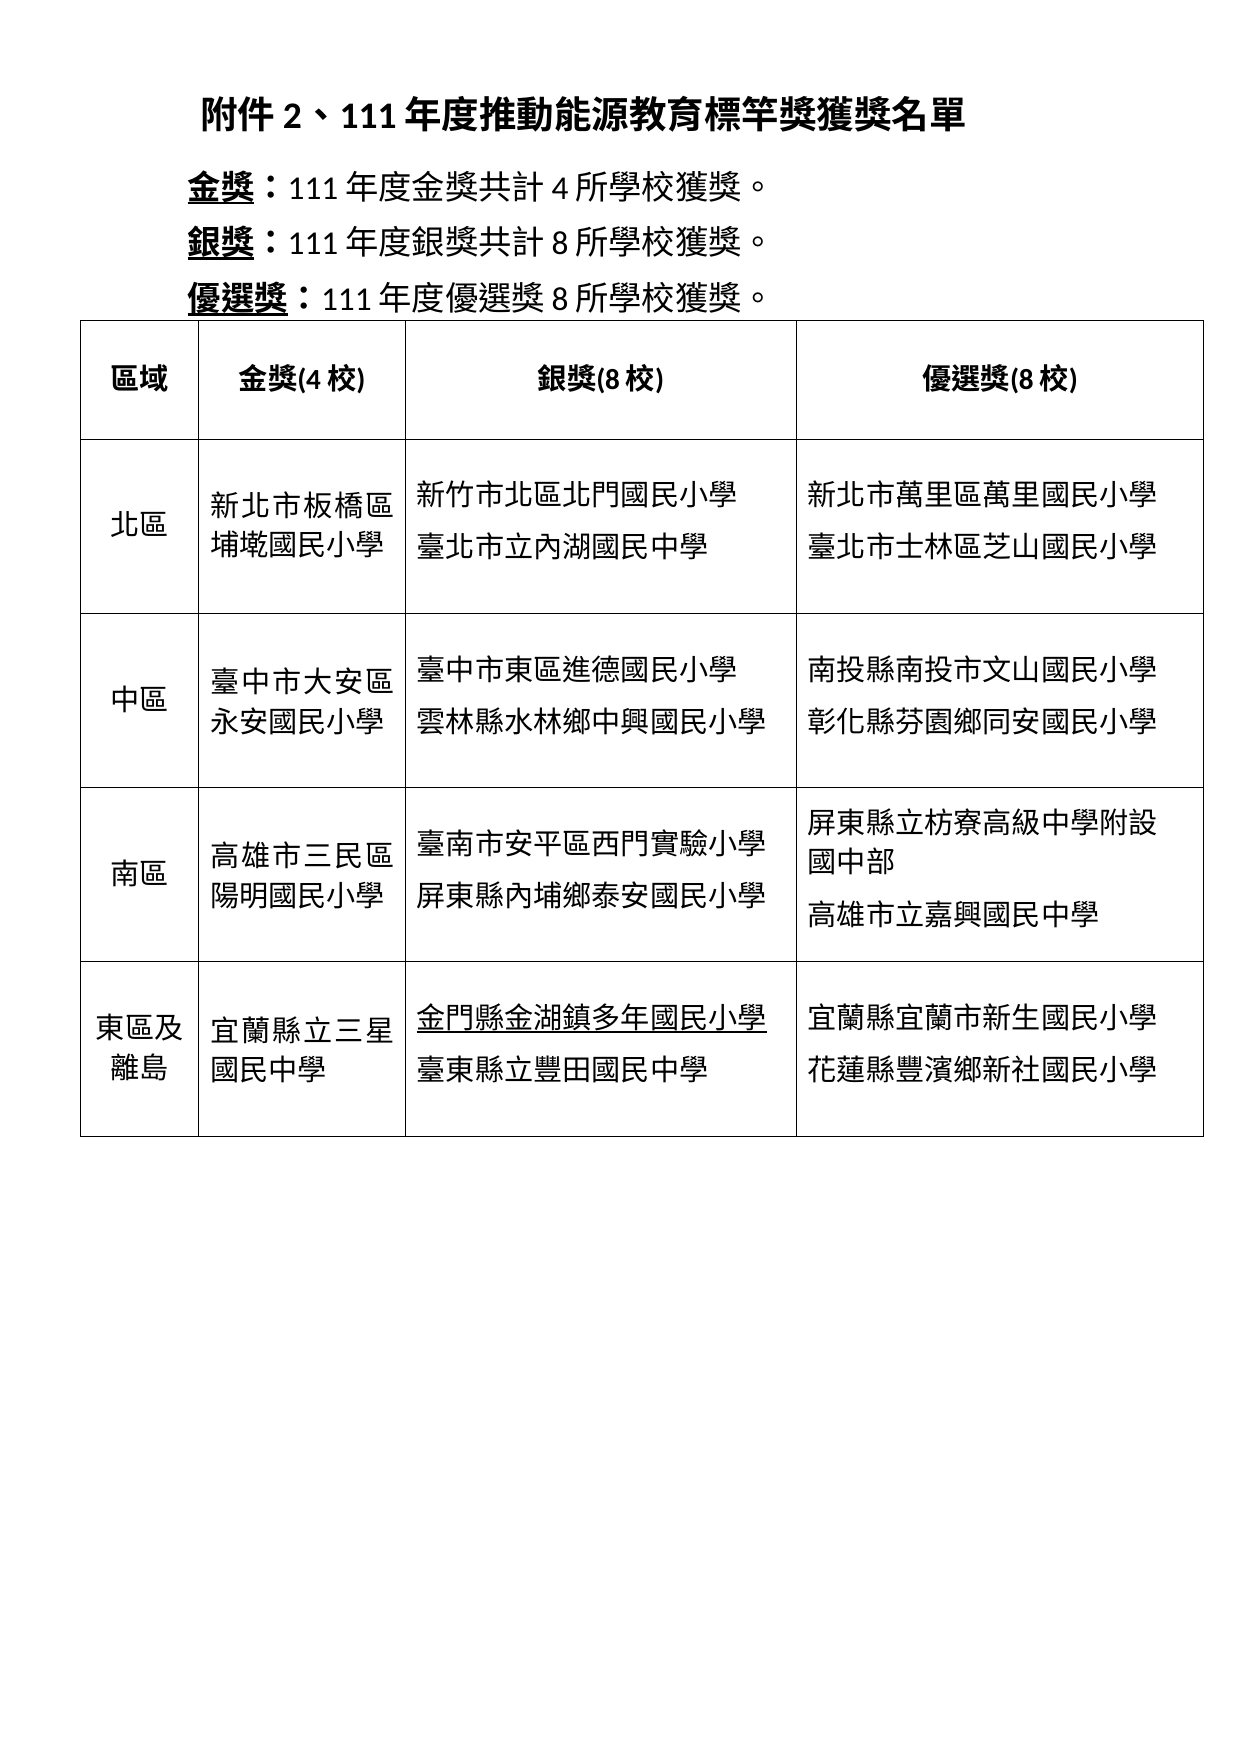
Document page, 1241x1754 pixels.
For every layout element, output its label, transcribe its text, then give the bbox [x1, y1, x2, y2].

table_cell 宜蘭縣宜蘭市新生國民小學 花蓮縣豐濱鄉新社國民小學 [797, 962, 1203, 1136]
table_cell 高雄市三民區陽明國民小學 [199, 788, 405, 961]
table_header 優選獎(8校) [797, 321, 1203, 438]
table_cell 金門縣金湖鎮多年國民小學 臺東縣立豐田國民中學 [406, 962, 796, 1136]
table_cell 南投縣南投市文山國民小學 彰化縣芬園鄉同安國民小學 [797, 614, 1203, 787]
table_cell 臺中市東區進德國民小學 雲林縣水林鄉中興國民小學 [406, 614, 796, 787]
text 附件2、111年度推動能源教育標竿獎獲獎名單 [113, 85, 1053, 139]
table_cell 新竹市北區北門國民小學 臺北市立內湖國民中學 [406, 440, 796, 613]
text 優選獎：111年度優選獎8所學校獲獎。 [187, 272, 1053, 320]
table_cell 東區及離島 [81, 962, 198, 1136]
text 銀獎：111年度銀獎共計8所學校獲獎。 [187, 216, 1053, 264]
table_cell 新北市板橋區埔墘國民小學 [199, 440, 405, 613]
table_cell 南區 [81, 788, 198, 961]
text 金獎：111年度金獎共計4所學校獲獎。 [187, 160, 1053, 209]
table_cell 屏東縣立枋寮高級中學附設 國中部 高雄市立嘉興國民中學 [797, 788, 1203, 961]
table_cell 新北市萬里區萬里國民小學 臺北市士林區芝山國民小學 [797, 440, 1203, 613]
table_cell 北區 [81, 440, 198, 613]
table_cell 中區 [81, 614, 198, 787]
table_header 銀獎(8校) [406, 321, 796, 438]
table_header 金獎(4校) [199, 321, 405, 438]
table_cell 宜蘭縣立三星國民中學 [199, 962, 405, 1136]
table_header 區域 [81, 321, 198, 438]
table_cell 臺南市安平區西門實驗小學 屏東縣內埔鄉泰安國民小學 [406, 788, 796, 961]
table_cell 臺中市大安區永安國民小學 [199, 614, 405, 787]
